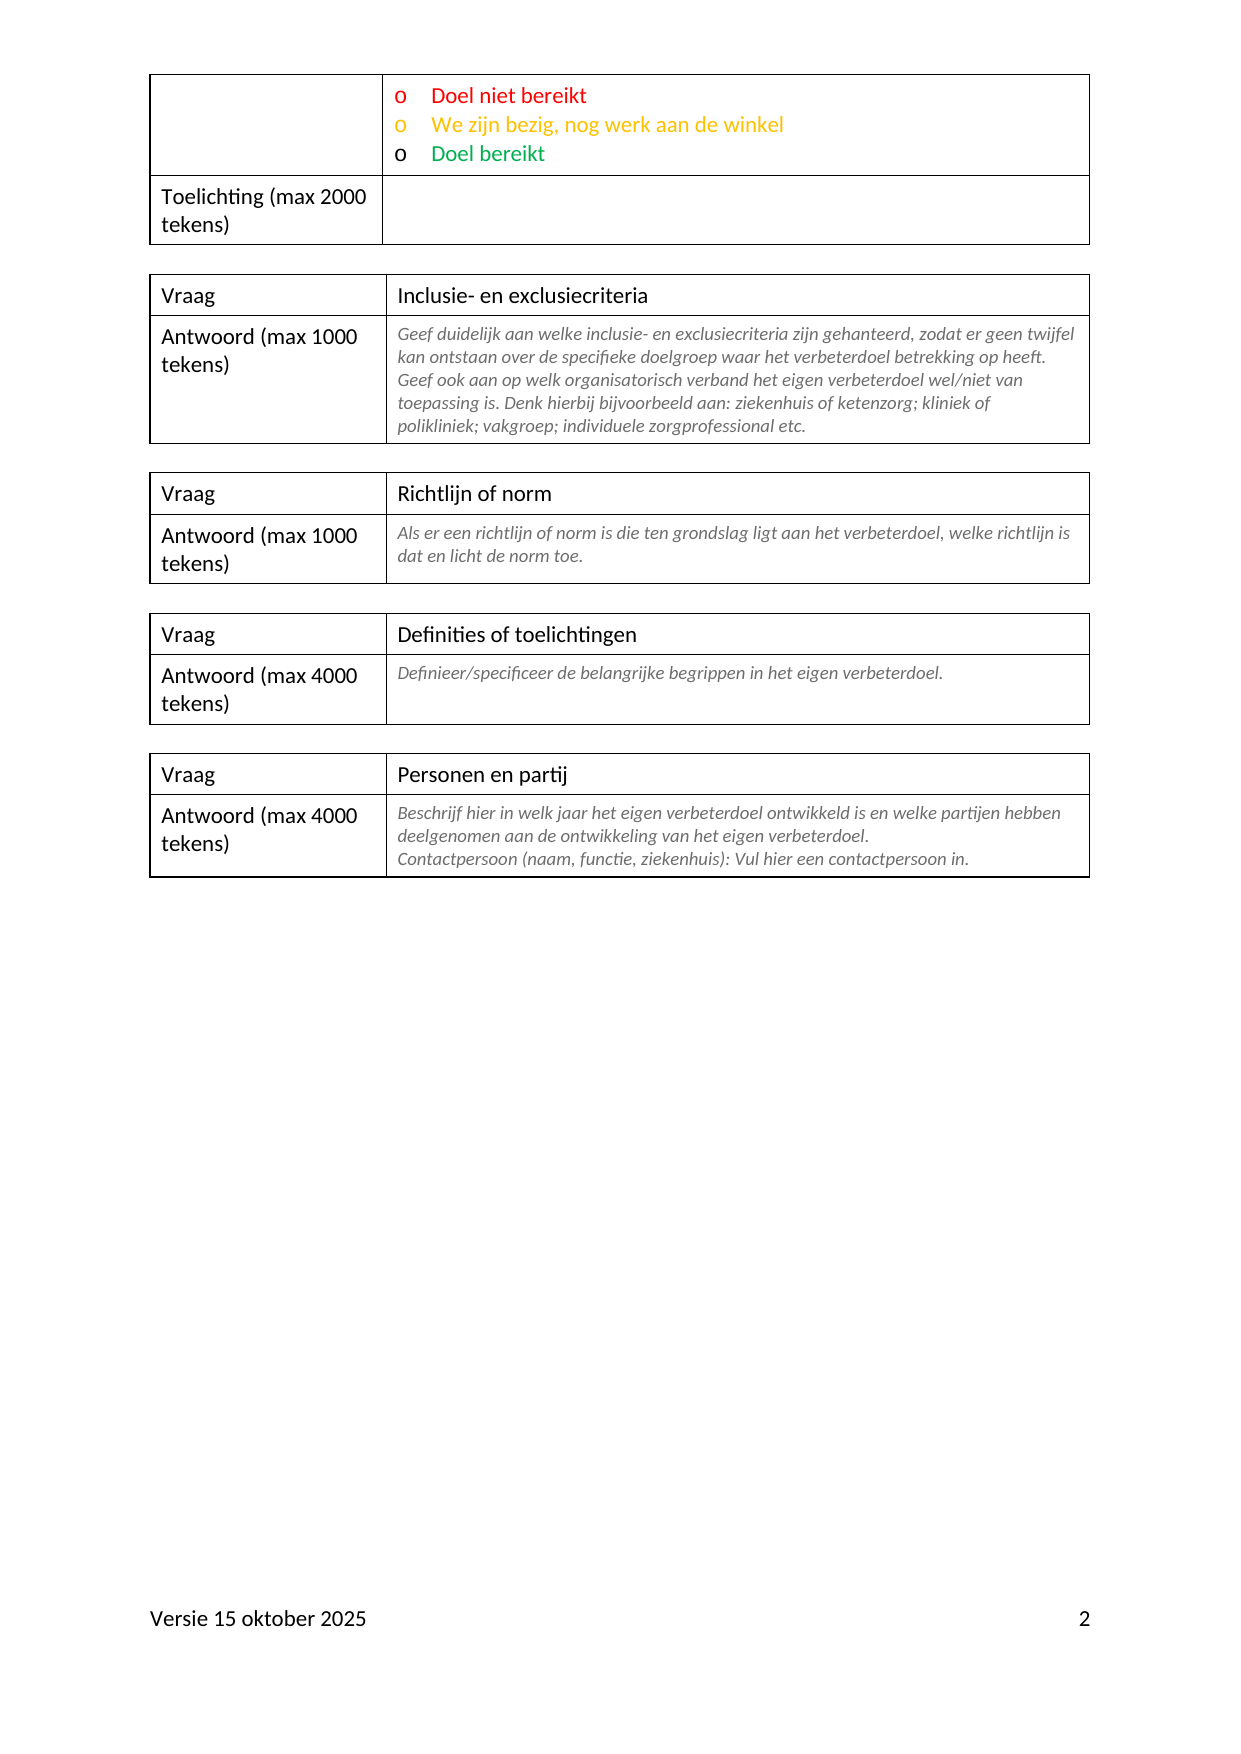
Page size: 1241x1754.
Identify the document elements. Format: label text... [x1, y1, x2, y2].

table_cell Antwoord (max 4000 tekens) [151, 795, 386, 876]
table_header Definities of toelichtingen [387, 614, 1089, 654]
table_cell Antwoord (max 1000 tekens) [151, 316, 386, 443]
table_cell [383, 176, 1089, 244]
table_header Vraag [151, 275, 386, 315]
table_cell Als er een richtlijn of norm is die ten grondslag ligt aan het verbeterdoel, welke richtlijn is dat en licht de norm toe. [387, 515, 1089, 583]
table_header Vraag [151, 473, 386, 514]
table_cell Antwoord (max 4000 tekens) [151, 655, 386, 723]
table_cell Geef duidelijk aan welke inclusie- en exclusiecriteria zijn gehanteerd, zodat er geen twijfel kan ontstaan over de specifieke doelgroep waar het verbeterdoel betrekking op heeft. Geef ook aan op welk organisatorisch verband het eigen verbeterdoel wel/niet van toepassing is. Denk hierbij bijvoorbeeld aan: ziekenhuis of ketenzorg; kliniek of polikliniek; vakgroep; individuele zorgprofessional etc. [387, 316, 1089, 443]
table_header Personen en partij [387, 754, 1089, 794]
table_header Inclusie- en exclusiecriteria [387, 275, 1089, 315]
table_cell Antwoord (max 1000 tekens) [151, 515, 386, 583]
table_cell Doel niet bereikt We zijn bezig, nog werk aan de winkel Doel bereikt [383, 75, 1089, 175]
table_header Vraag [151, 754, 386, 794]
table_header Vraag [151, 614, 386, 654]
table_cell Beschrijf hier in welk jaar het eigen verbeterdoel ontwikkeld is en welke partijen hebben deelgenomen aan de ontwikkeling van het eigen verbeterdoel. Contactpersoon (naam, functie, ziekenhuis): Vul hier een contactpersoon in. [387, 795, 1089, 876]
table_header Richtlijn of norm [387, 473, 1089, 514]
table_cell [151, 75, 382, 175]
table_cell Definieer/specificeer de belangrijke begrippen in het eigen verbeterdoel. [387, 655, 1089, 723]
table_cell Toelichting (max 2000 tekens) [151, 176, 382, 244]
